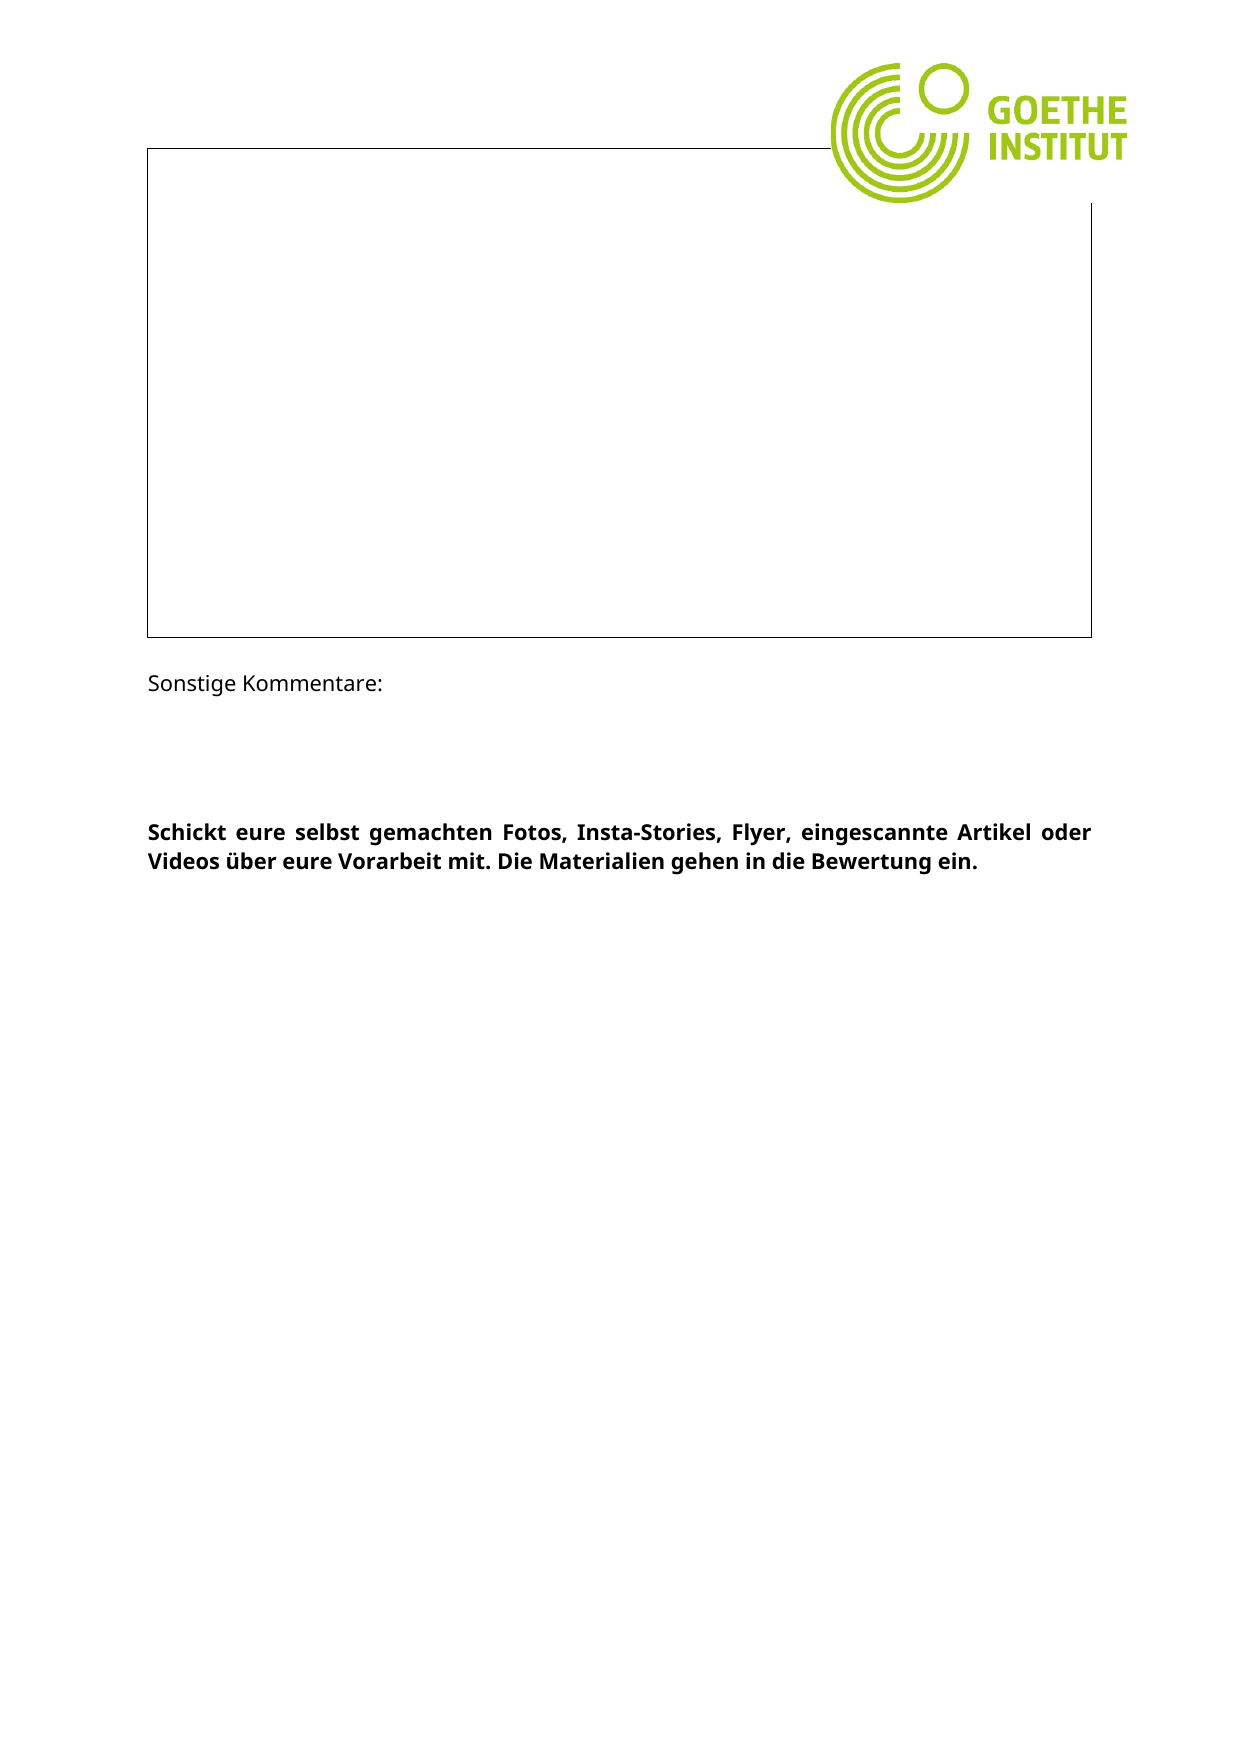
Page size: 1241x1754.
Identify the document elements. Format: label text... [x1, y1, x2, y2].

table_cell [148, 149, 1091, 637]
text Schickt eure selbst gemachten Fotos, Insta-Stories, Flyer, eingescannte Artikel oder Videos über eure Vorarbeit mit. Die Materialien gehen in die Bewertung ein. [148, 817, 1092, 876]
text Sonstige Kommentare: [148, 668, 1092, 697]
